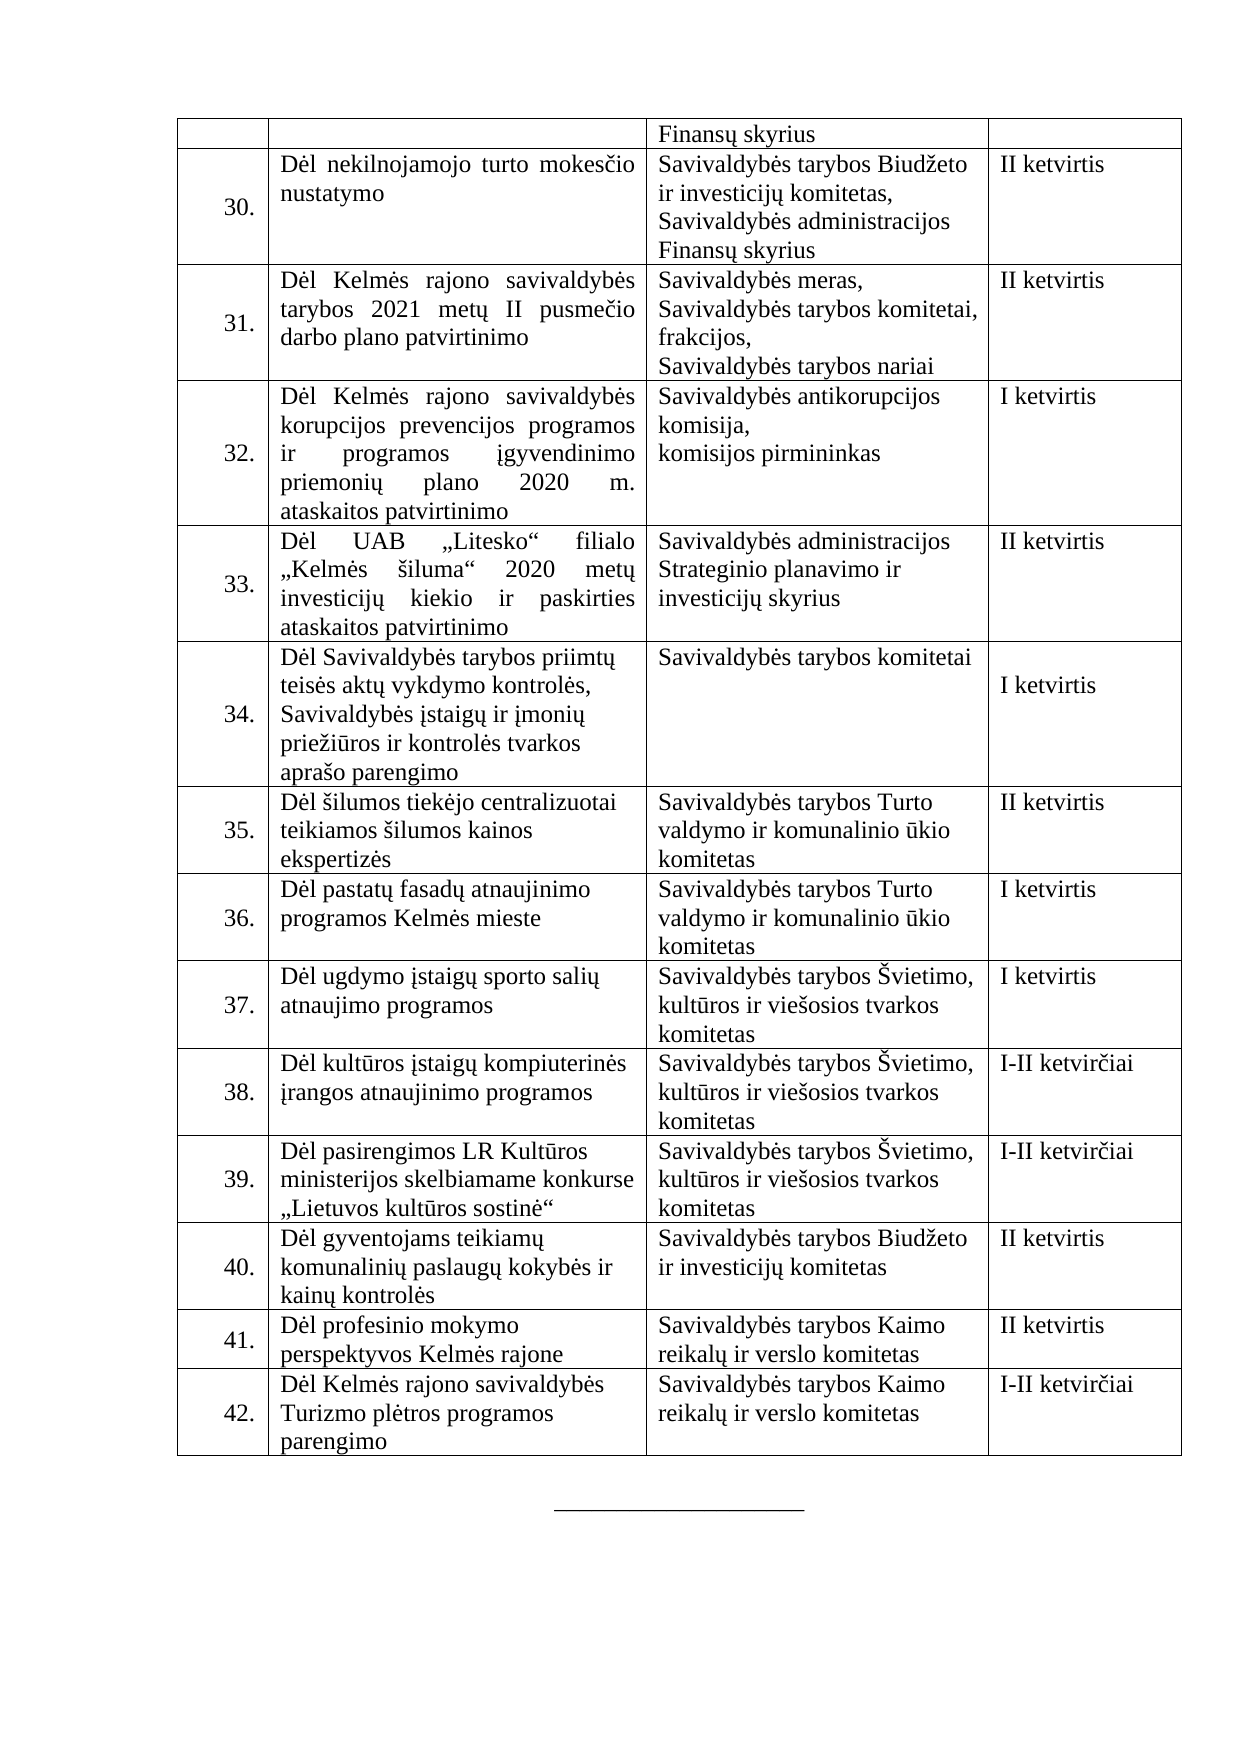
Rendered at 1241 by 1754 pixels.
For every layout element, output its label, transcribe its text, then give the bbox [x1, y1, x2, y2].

table_cell Savivaldybės tarybos Švietimo, kultūros ir viešosios tvarkos komitetas [647, 1049, 988, 1135]
table_cell Dėl Kelmės rajono savivaldybės Turizmo plėtros programos parengimo [269, 1369, 646, 1455]
table_cell II ketvirtis [989, 526, 1181, 641]
table_cell Savivaldybės tarybos Biudžeto ir investicijų komitetas, Savivaldybės administracijos Finansų skyrius [647, 149, 988, 264]
table_cell Savivaldybės tarybos Kaimo reikalų ir verslo komitetas [647, 1310, 988, 1368]
table_cell [178, 149, 268, 264]
table_cell I ketvirtis [989, 961, 1181, 1047]
table_cell I-II ketvirčiai [989, 1049, 1181, 1135]
table_cell Dėl pastatų fasadų atnaujinimo programos Kelmės mieste [269, 874, 646, 960]
table_cell Dėl pasirengimos LR Kultūros ministerijos skelbiamame konkurse „Lietuvos kultūros sostinė“ [269, 1136, 646, 1222]
table_cell Dėl Kelmės rajono savivaldybės tarybos 2021 metų II pusmečio darbo plano patvirtinimo [269, 265, 646, 380]
table_cell Dėl ugdymo įstaigų sporto salių atnaujimo programos [269, 961, 646, 1047]
table_cell Savivaldybės tarybos Turto valdymo ir komunalinio ūkio komitetas [647, 874, 988, 960]
table_cell [178, 119, 268, 148]
table_cell II ketvirtis [989, 149, 1181, 264]
table_cell Dėl Savivaldybės tarybos priimtų teisės aktų vykdymo kontrolės, Savivaldybės įstaigų ir įmonių priežiūros ir kontrolės tvarkos aprašo parengimo [269, 642, 646, 786]
table_cell Dėl šilumos tiekėjo centralizuotai teikiamos šilumos kainos ekspertizės [269, 787, 646, 873]
table_cell [178, 642, 268, 786]
table_cell [269, 119, 646, 148]
table_cell Savivaldybės tarybos Švietimo, kultūros ir viešosios tvarkos komitetas [647, 961, 988, 1047]
table_cell [178, 526, 268, 641]
table_cell [178, 787, 268, 873]
table_cell [178, 874, 268, 960]
table_cell Savivaldybės tarybos Kaimo reikalų ir verslo komitetas [647, 1369, 988, 1455]
table_cell Savivaldybės antikorupcijos komisija, komisijos pirmininkas [647, 381, 988, 525]
table_cell Savivaldybės tarybos Turto valdymo ir komunalinio ūkio komitetas [647, 787, 988, 873]
table_cell I-II ketvirčiai [989, 1136, 1181, 1222]
table_cell Savivaldybės meras, Savivaldybės tarybos komitetai, frakcijos, Savivaldybės tarybos nariai [647, 265, 988, 380]
table_cell II ketvirtis [989, 265, 1181, 380]
table_cell Savivaldybės administracijos Strateginio planavimo ir investicijų skyrius [647, 526, 988, 641]
table_cell [178, 961, 268, 1047]
table_cell Dėl gyventojams teikiamų komunalinių paslaugų kokybės ir kainų kontrolės [269, 1223, 646, 1309]
table_cell Savivaldybės tarybos Biudžeto ir investicijų komitetas [647, 1223, 988, 1309]
table_cell Savivaldybės tarybos komitetai [647, 642, 988, 786]
table_cell Dėl kultūros įstaigų kompiuterinės įrangos atnaujinimo programos [269, 1049, 646, 1135]
table_cell I ketvirtis [989, 874, 1181, 960]
table_cell Dėl Kelmės rajono savivaldybės korupcijos prevencijos programos ir programos įgyvendinimo priemonių plano 2020 m. ataskaitos patvirtinimo [269, 381, 646, 525]
table_cell Finansų skyrius [647, 119, 988, 148]
table_cell [178, 1369, 268, 1455]
table_cell I ketvirtis [989, 642, 1181, 786]
table_cell [989, 119, 1181, 148]
table_cell Dėl profesinio mokymo perspektyvos Kelmės rajone [269, 1310, 646, 1368]
table_cell [178, 265, 268, 380]
text ____________________ [177, 1485, 1181, 1514]
table_cell Savivaldybės tarybos Švietimo, kultūros ir viešosios tvarkos komitetas [647, 1136, 988, 1222]
table_cell II ketvirtis [989, 1223, 1181, 1309]
table_cell [178, 1136, 268, 1222]
table_cell Dėl UAB „Litesko“ filialo „Kelmės šiluma“ 2020 metų investicijų kiekio ir paskirties ataskaitos patvirtinimo [269, 526, 646, 641]
table_cell I ketvirtis [989, 381, 1181, 525]
table_cell II ketvirtis [989, 1310, 1181, 1368]
table_cell [178, 1049, 268, 1135]
table_cell [178, 1223, 268, 1309]
table_cell II ketvirtis [989, 787, 1181, 873]
table_cell I-II ketvirčiai [989, 1369, 1181, 1455]
table_cell [178, 1310, 268, 1368]
table_cell Dėl nekilnojamojo turto mokesčio nustatymo [269, 149, 646, 264]
table_cell [178, 381, 268, 525]
